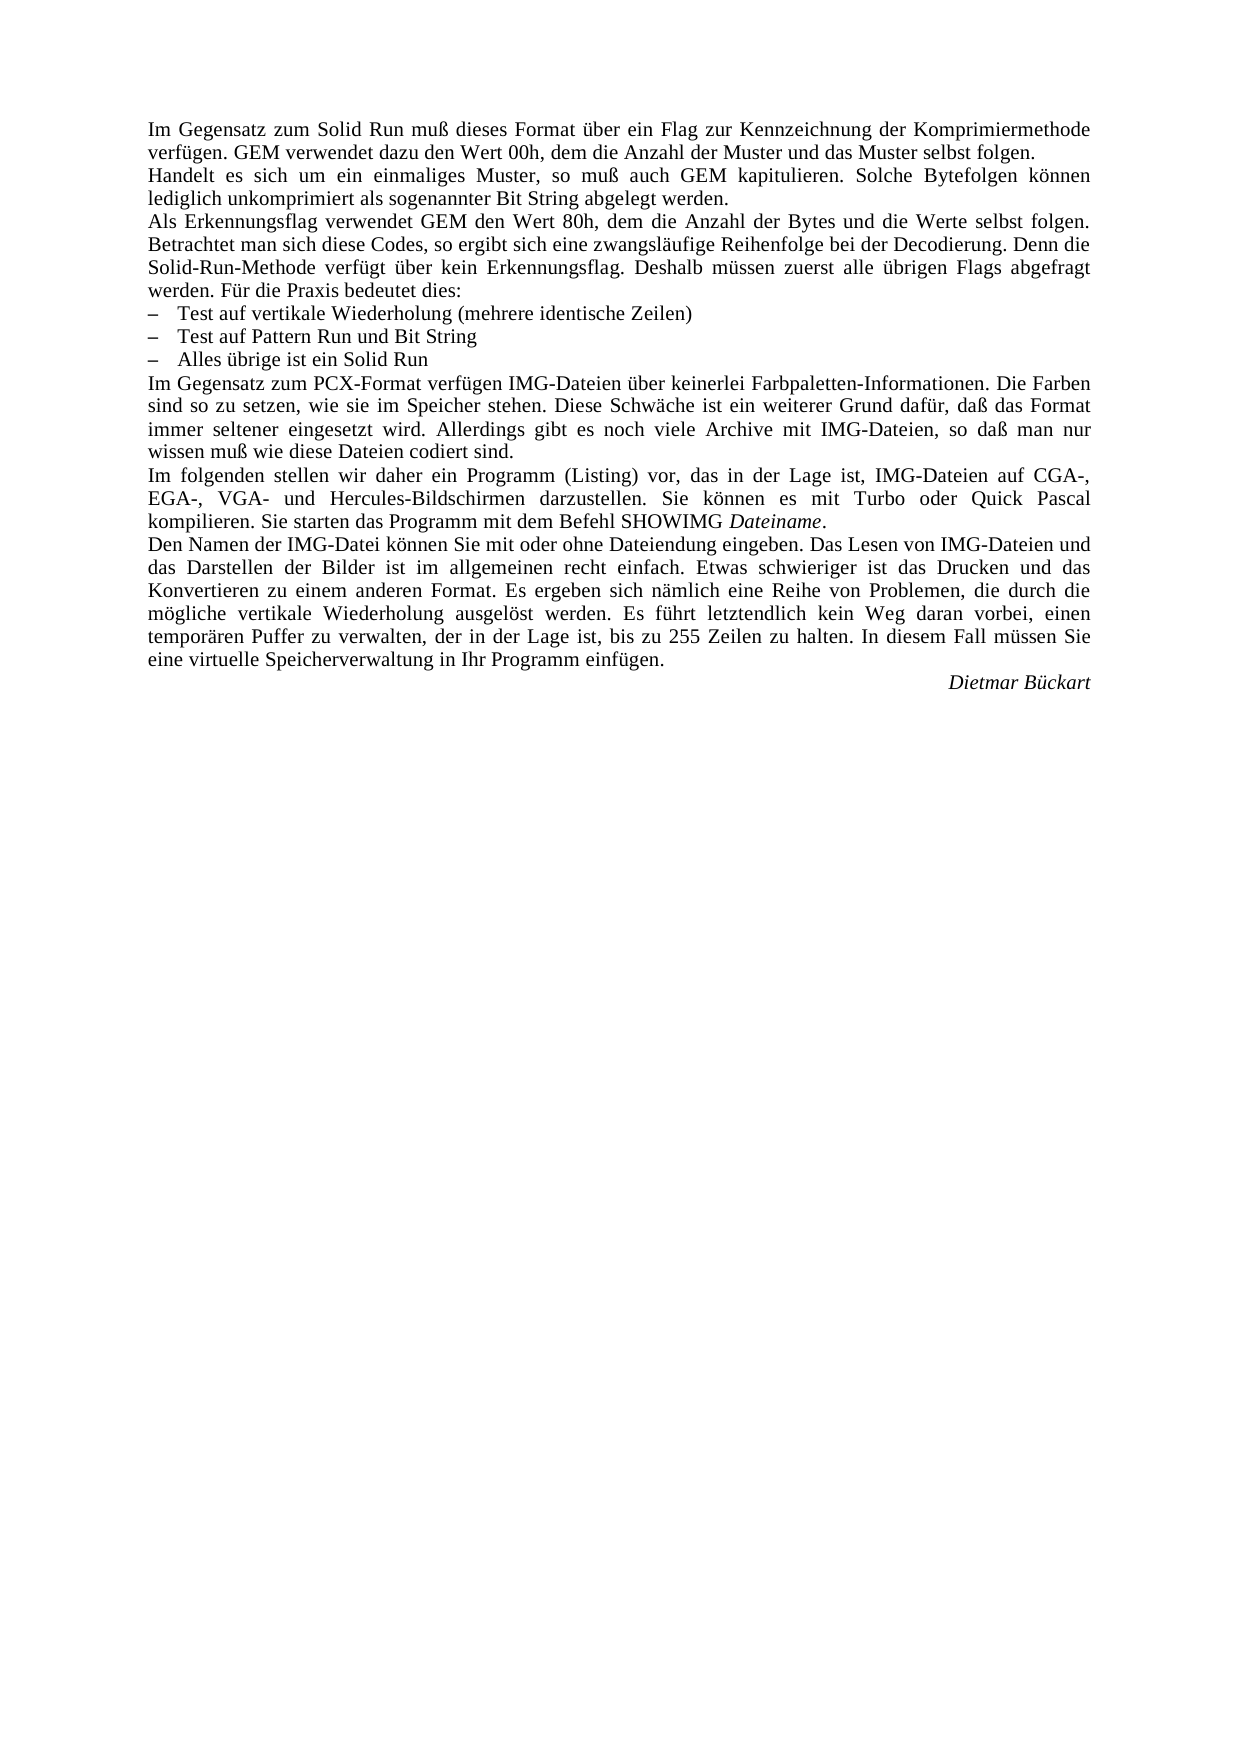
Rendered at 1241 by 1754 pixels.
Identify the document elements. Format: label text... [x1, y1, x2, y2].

text Dietmar Bückart [148, 671, 1093, 694]
text Handelt es sich um ein einmaliges Muster, so muß auch GEM kapitulieren. Solche Bytefolgen können lediglich unkomprimiert als sogenannter Bit String abgelegt werden. [148, 164, 1093, 210]
list Test auf vertikale Wiederholung (mehrere identische Zeilen) [148, 302, 1093, 325]
text Als Erkennungsflag verwendet GEM den Wert 80h, dem die Anzahl der Bytes und die Werte selbst folgen. Betrachtet man sich diese Codes, so ergibt sich eine zwangsläufige Reihenfolge bei der Decodierung. Denn die Solid-Run-Methode verfügt über kein Erkennungsflag. Deshalb müssen zuerst alle übrigen Flags abgefragt werden. Für die Praxis bedeutet dies: [148, 210, 1093, 302]
list Alles übrige ist ein Solid Run [148, 348, 1093, 371]
text Im folgenden stellen wir daher ein Programm (Listing) vor, das in der Lage ist, IMG-Dateien auf CGA-, EGA-, VGA- und Hercules-Bildschirmen darzustellen. Sie können es mit Turbo oder Quick Pascal kompilieren. Sie starten das Programm mit dem Befehl SHOWIMG Dateiname. [148, 463, 1093, 532]
text Im Gegensatz zum Solid Run muß dieses Format über ein Flag zur Kennzeichnung der Komprimiermethode verfügen. GEM verwendet dazu den Wert 00h, dem die Anzahl der Muster und das Muster selbst folgen. [148, 118, 1093, 164]
text Im Gegensatz zum PCX-Format verfügen IMG-Dateien über keinerlei Farbpaletten-Informationen. Die Farben sind so zu setzen, wie sie im Speicher stehen. Diese Schwäche ist ein weiterer Grund dafür, daß das Format immer seltener eingesetzt wird. Allerdings gibt es noch viele Archive mit IMG-Dateien, so daß man nur wissen muß wie diese Dateien codiert sind. [148, 371, 1093, 463]
list Test auf Pattern Run und Bit String [148, 325, 1093, 348]
text Den Namen der IMG-Datei können Sie mit oder ohne Dateiendung eingeben. Das Lesen von IMG-Dateien und das Darstellen der Bilder ist im allgemeinen recht einfach. Etwas schwieriger ist das Drucken und das Konvertieren zu einem anderen Format. Es ergeben sich nämlich eine Reihe von Problemen, die durch die mögliche vertikale Wiederholung ausgelöst werden. Es führt letztendlich kein Weg daran vorbei, einen temporären Puffer zu verwalten, der in der Lage ist, bis zu 255 Zeilen zu halten. In diesem Fall müssen Sie eine virtuelle Speicherverwaltung in Ihr Programm einfügen. [148, 532, 1093, 671]
